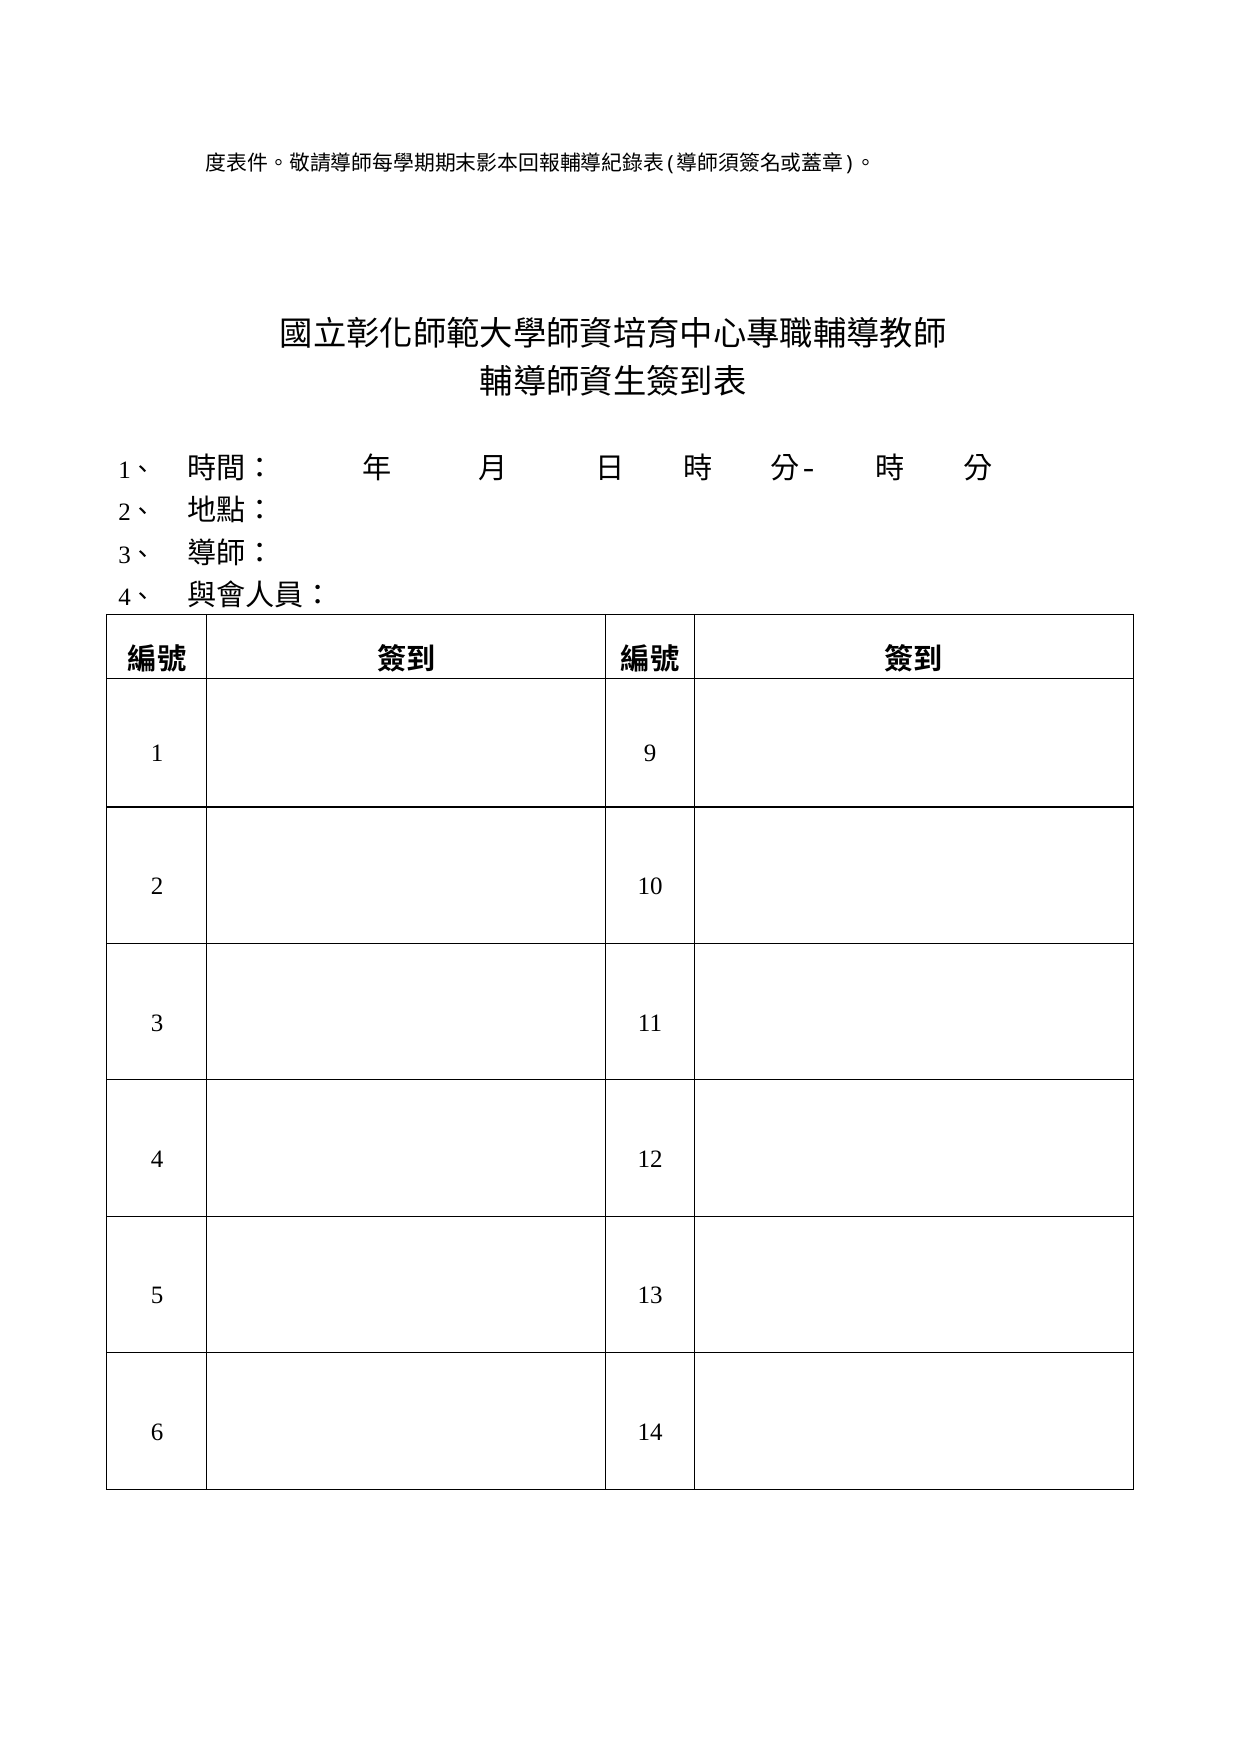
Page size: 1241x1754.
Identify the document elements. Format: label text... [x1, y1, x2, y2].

table_cell 10 [606, 808, 694, 943]
table_cell [695, 808, 1133, 943]
text 國立彰化師範大學師資培育中心專職輔導教師 [15, 307, 1122, 355]
table_cell [695, 944, 1133, 1079]
table_cell [207, 1217, 605, 1352]
table_cell [207, 1353, 605, 1489]
table_cell [695, 1080, 1133, 1216]
table_cell 5 [107, 1217, 206, 1352]
table_cell [207, 1080, 605, 1216]
table_cell 11 [606, 944, 694, 1079]
text 度表件。敬請導師每學期期末影本回報輔導紀錄表(導師須簽名或蓋章)。 [143, 119, 1122, 182]
list 導師： [118, 529, 1122, 572]
table_cell [695, 1217, 1133, 1352]
table_header 簽到 [207, 615, 605, 677]
list 地點： [118, 487, 1122, 529]
table_cell [207, 808, 605, 943]
table_cell 3 [107, 944, 206, 1079]
table_header 編號 [107, 615, 206, 677]
table_cell [207, 679, 605, 806]
table_header 簽到 [695, 615, 1133, 677]
table_cell [695, 1353, 1133, 1489]
table_cell 14 [606, 1353, 694, 1489]
table_cell 6 [107, 1353, 206, 1489]
table_cell 1 [107, 679, 206, 806]
table_cell 9 [606, 679, 694, 806]
list 與會人員： [118, 572, 1122, 614]
text 輔導師資生簽到表 [15, 355, 1122, 403]
table_cell 12 [606, 1080, 694, 1216]
table_cell [695, 679, 1133, 806]
table_header 編號 [606, 615, 694, 677]
table_cell 2 [107, 808, 206, 943]
table_cell [207, 944, 605, 1079]
table_cell 4 [107, 1080, 206, 1216]
list 時間： 年 月 日 時 分- 時 分 [118, 444, 1122, 487]
table_cell 13 [606, 1217, 694, 1352]
